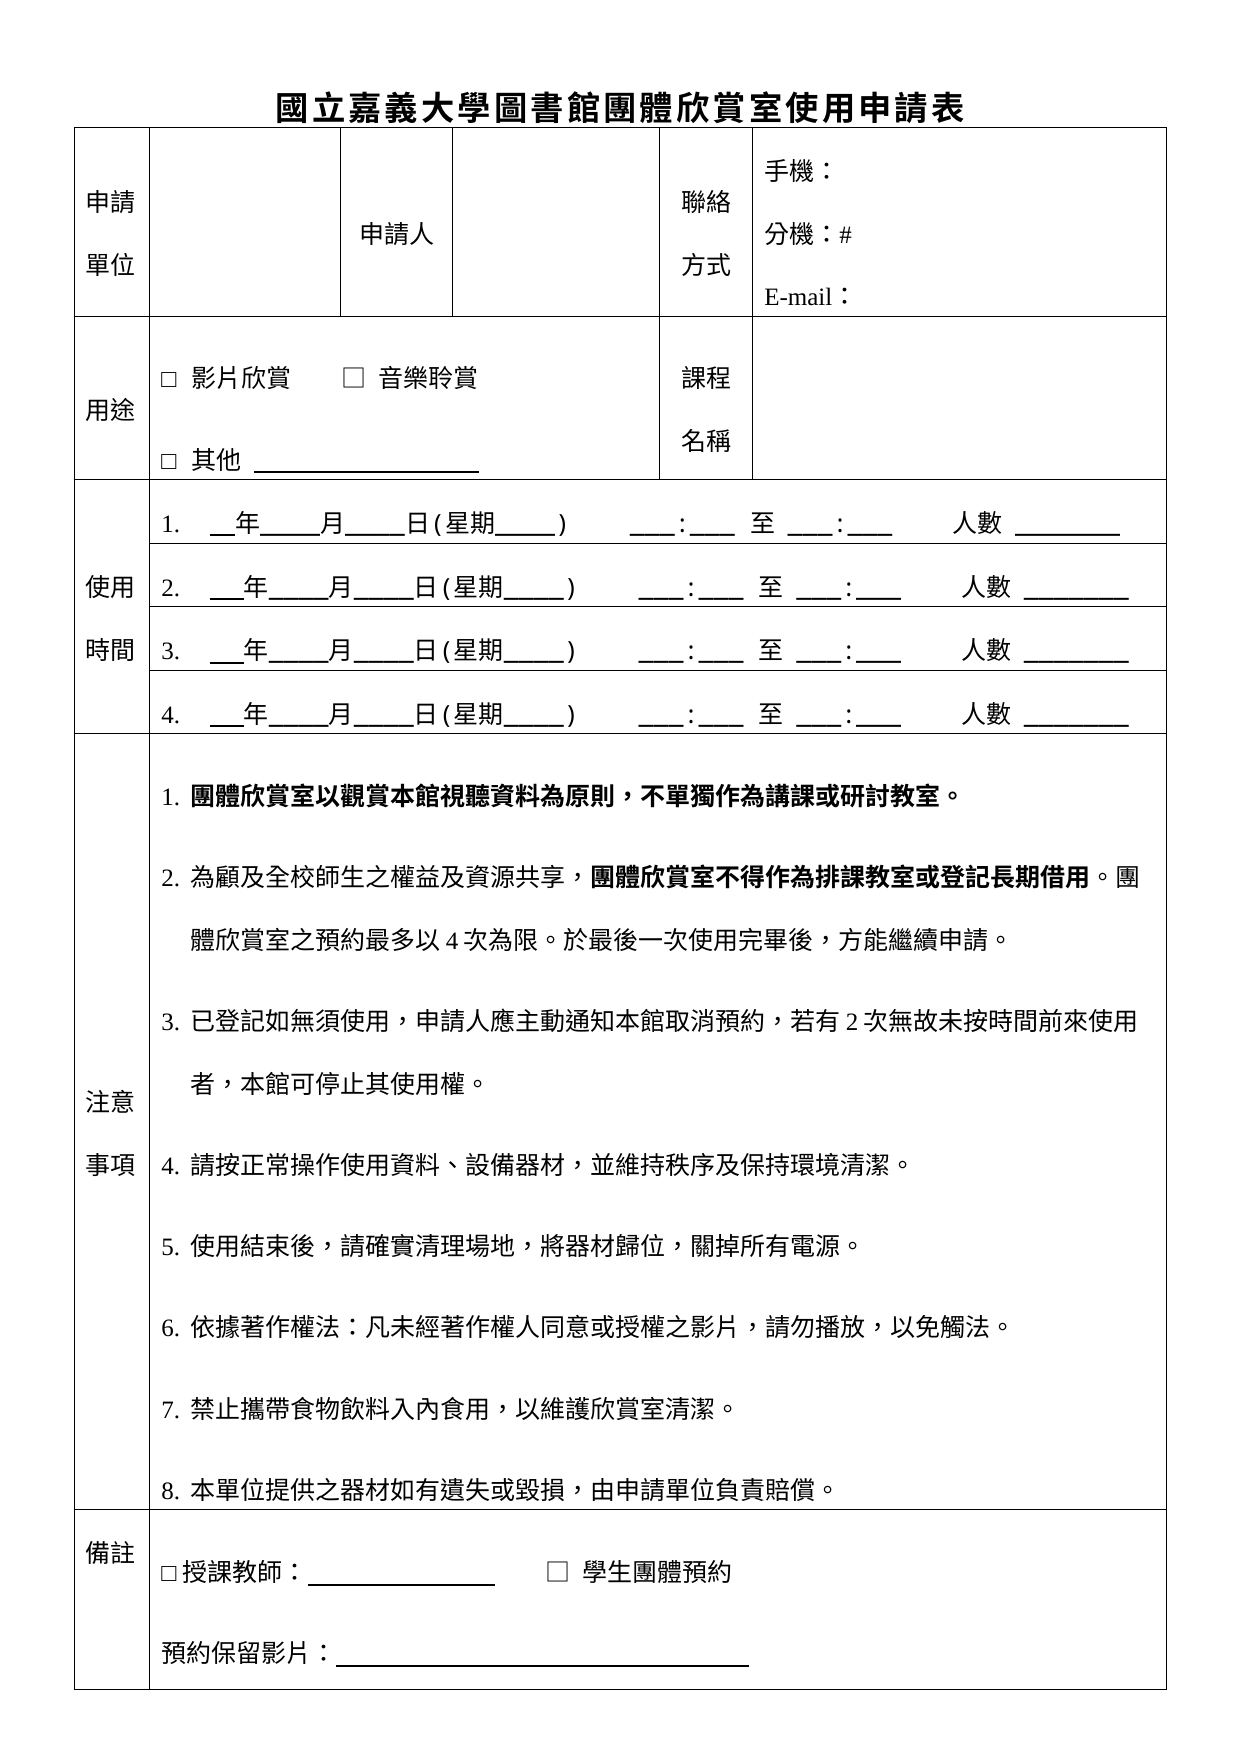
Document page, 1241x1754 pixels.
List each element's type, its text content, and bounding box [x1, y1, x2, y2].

table_header 手機： 分機：# E-mail： [753, 128, 1166, 316]
table_cell 使用時間 [75, 480, 149, 733]
table_cell 課程 名稱 [660, 317, 752, 479]
table_cell 備註 [75, 1510, 149, 1688]
table_cell 4. 年____月____日(星期____) ___:___ 至 ___:___ 人數 _______ [150, 671, 1166, 733]
table_header [453, 128, 659, 316]
table_cell 注意事項 [75, 734, 149, 1509]
table_header 申請人 [341, 128, 452, 316]
table_header [150, 128, 340, 316]
table_cell □ 影片欣賞 □ 音樂聆賞 □ 其他 [150, 317, 659, 479]
text 國立嘉義大學圖書館團體欣賞室使用申請表 [59, 64, 1181, 127]
table_cell 2. 年____月____日(星期____) ___:___ 至 ___:___ 人數 _______ [150, 544, 1166, 606]
table_cell 用途 [75, 317, 149, 479]
table_cell [753, 317, 1166, 479]
table_cell 團體欣賞室以觀賞本館視聽資料為原則，不單獨作為講課或研討教室。 為顧及全校師生之權益及資源共享，團體欣賞室不得作為排課教室或登記長期借用。團體欣賞室之預約最多以4次為限。於最後一次使用完畢後，方能繼續申請。 已登記如無須使用，申請人應主動通知本館取消預約，若有2次無故未按時間前來使用者，本館可停止其使用權。 請按正常操作使用資料、設備器材，並維持秩序及保持環境清潔。 使用結束後，請確實清理場地，將器材歸位，關掉所有電源。 依據著作權法：凡未經著作權人同意或授權之影片，請勿播放，以免觸法。 禁止攜帶食物飲料入內食用，以維護欣賞室清潔。 本單位提供之器材如有遺失或毀損，由申請單位負責賠償。 [150, 734, 1166, 1509]
table_header 申請單位 [75, 128, 149, 316]
table_cell 3. 年____月____日(星期____) ___:___ 至 ___:___ 人數 _______ [150, 607, 1166, 670]
table_cell 1. 年____月____日(星期____) ___:___ 至 ___:___ 人數 _______ [150, 480, 1166, 543]
table_header 聯絡 方式 [660, 128, 752, 316]
table_cell □ 授課教師： □ 學生團體預約 預約保留影片： [150, 1510, 1166, 1688]
